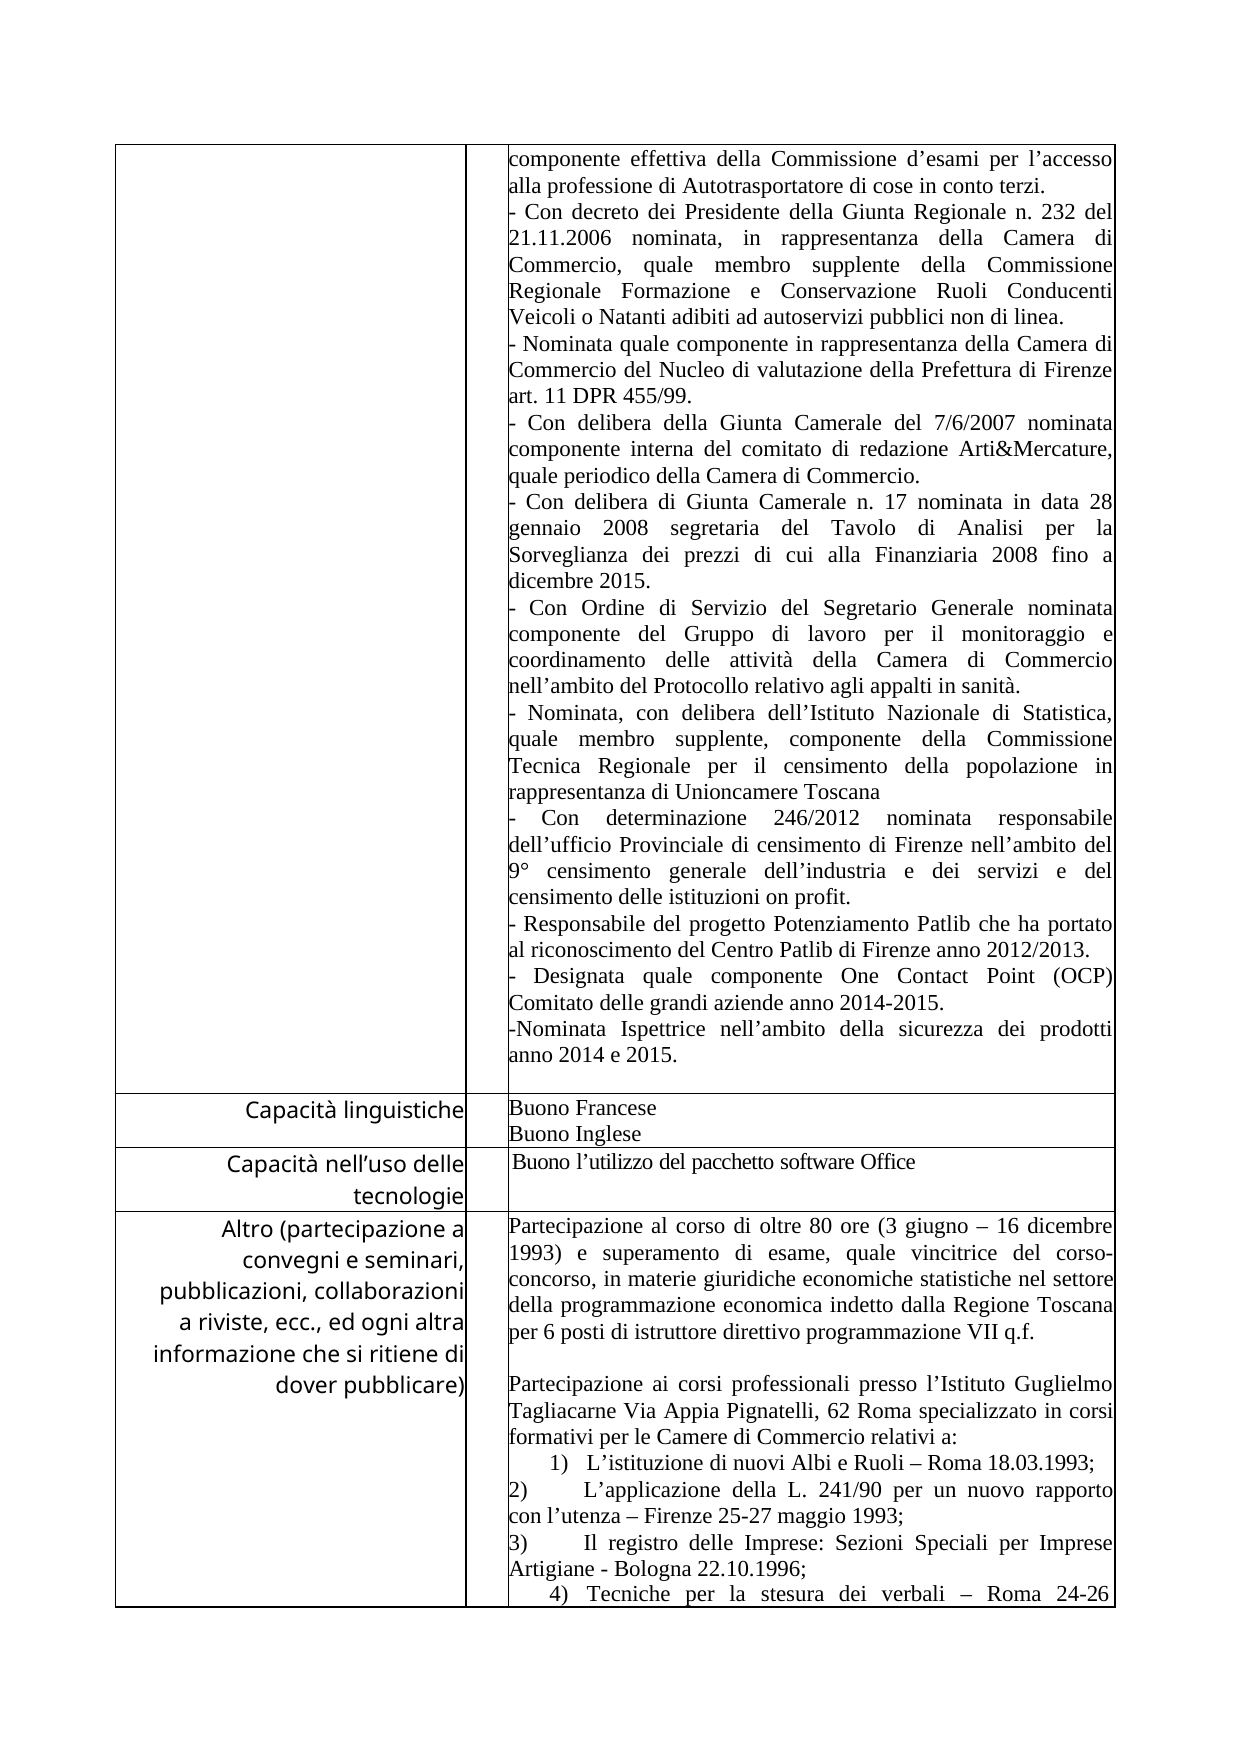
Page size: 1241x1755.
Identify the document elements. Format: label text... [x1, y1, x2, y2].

table_cell Capacità nell’uso delle tecnologie [116, 1148, 465, 1211]
table_cell Buono l’utilizzo del pacchetto software Office [509, 1148, 1114, 1211]
table_cell Buono Francese Buono Inglese [509, 1094, 1114, 1147]
table_cell Altro (partecipazione a convegni e seminari, pubblicazioni, collaborazioni a riviste, ecc., ed ogni altra informazione che si ritiene di dover pubblicare) [116, 1212, 465, 1606]
table_header componente effettiva della Commissione d’esami per l’accesso alla professione di Autotrasportatore di cose in conto terzi. Con decreto dei Presidente della Giunta Regionale n. 232 del 21.11.2006 nominata, in rappresentanza della Camera di Commercio, quale membro supplente della Commissione Regionale Formazione e Conservazione Ruoli Conducenti Veicoli o Natanti adibiti ad autoservizi pubblici non di linea. Nominata quale componente in rappresentanza della Camera di Commercio del Nucleo di valutazione della Prefettura di Firenze art. 11 DPR 455/99. Con delibera della Giunta Camerale del 7/6/2007 nominata componente interna del comitato di redazione Arti&Mercature, quale periodico della Camera di Commercio. Con delibera di Giunta Camerale n. 17 nominata in data 28 gennaio 2008 segretaria del Tavolo di Analisi per la Sorveglianza dei prezzi di cui alla Finanziaria 2008 fino a dicembre 2015. Con Ordine di Servizio del Segretario Generale nominata componente del Gruppo di lavoro per il monitoraggio e coordinamento delle attività della Camera di Commercio nell’ambito del Protocollo relativo agli appalti in sanità. Nominata, con delibera dell’Istituto Nazionale di Statistica, quale membro supplente, componente della Commissione Tecnica Regionale per il censimento della popolazione in rappresentanza di Unioncamere Toscana Con determinazione 246/2012 nominata responsabile dell’ufficio Provinciale di censimento di Firenze nell’ambito del 9° censimento generale dell’industria e dei servizi e del censimento delle istituzioni on profit. Responsabile del progetto Potenziamento Patlib che ha portato al riconoscimento del Centro Patlib di Firenze anno 2012/2013. Designata quale componente One Contact Point (OCP) Comitato delle grandi aziende anno 2014-2015. -Nominata Ispettrice nell’ambito della sicurezza dei prodotti anno 2014 e 2015. [509, 145, 1114, 1092]
table_header [116, 145, 465, 1092]
table_cell Capacità linguistiche [116, 1094, 465, 1147]
table_cell [467, 1094, 508, 1147]
table_cell [467, 1212, 508, 1606]
table_cell [467, 1148, 508, 1211]
table_header [467, 145, 508, 1092]
table_cell Partecipazione al corso di oltre 80 ore (3 giugno – 16 dicembre 1993) e superamento di esame, quale vincitrice del corso- concorso, in materie giuridiche economiche statistiche nel settore della programmazione economica indetto dalla Regione Toscana per 6 posti di istruttore direttivo programmazione VII q.f. Partecipazione ai corsi professionali presso l’Istituto Guglielmo Tagliacarne Via Appia Pignatelli, 62 Roma specializzato in corsi formativi per le Camere di Commercio relativi a: L’istituzione di nuovi Albi e Ruoli – Roma 18.03.1993; L’applicazione della L. 241/90 per un nuovo rapporto con l’utenza – Firenze 25-27 maggio 1993; Il registro delle Imprese: Sezioni Speciali per Imprese Artigiane - Bologna 22.10.1996; Tecniche per la stesura dei verbali – Roma 24-26 [509, 1212, 1114, 1606]
